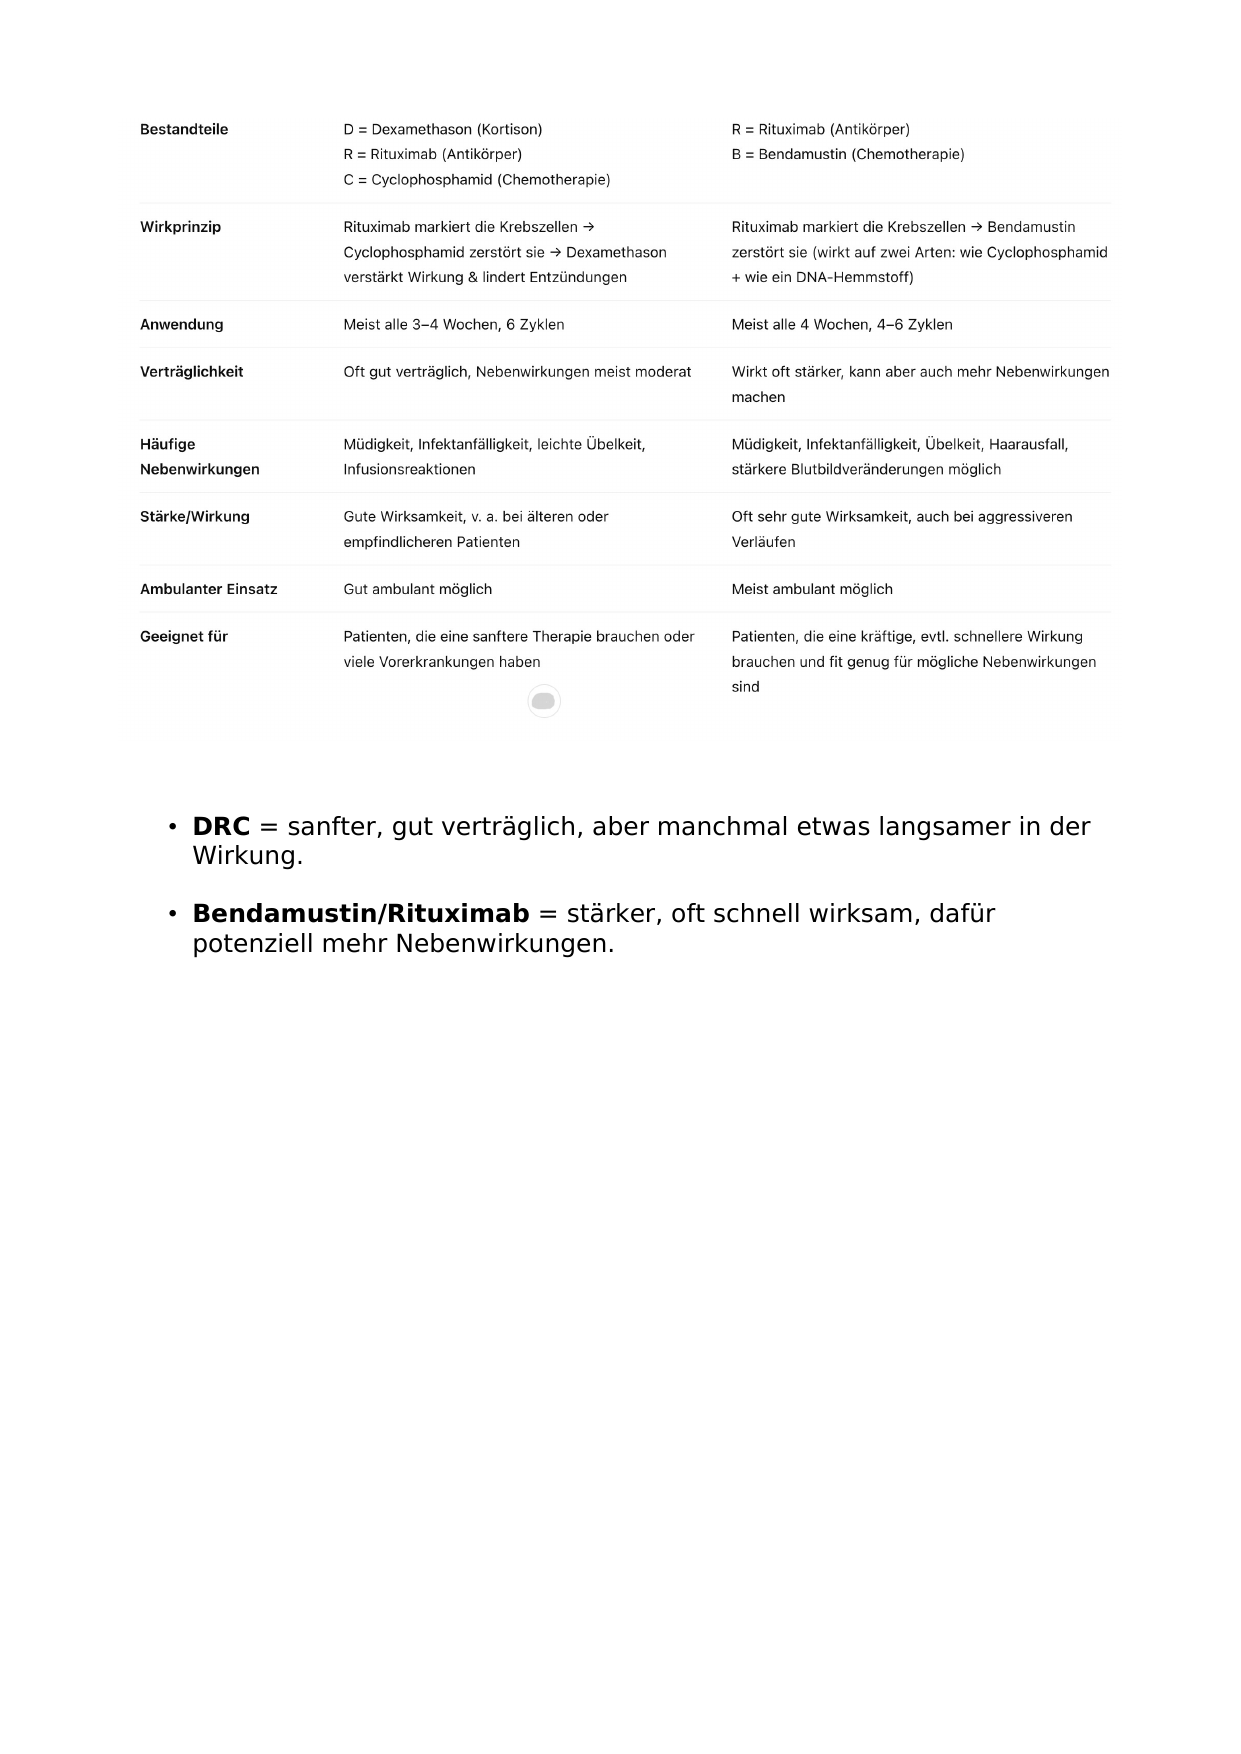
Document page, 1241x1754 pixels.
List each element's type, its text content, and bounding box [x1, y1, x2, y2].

list Bendamustin/Rituximab = stärker, oft schnell wirksam, dafür potenziell mehr Nebenwirkungen. [177, 900, 1122, 958]
picture [118, 118, 1123, 741]
list DRC = sanfter, gut verträglich, aber manchmal etwas langsamer in der Wirkung. [177, 812, 1122, 870]
